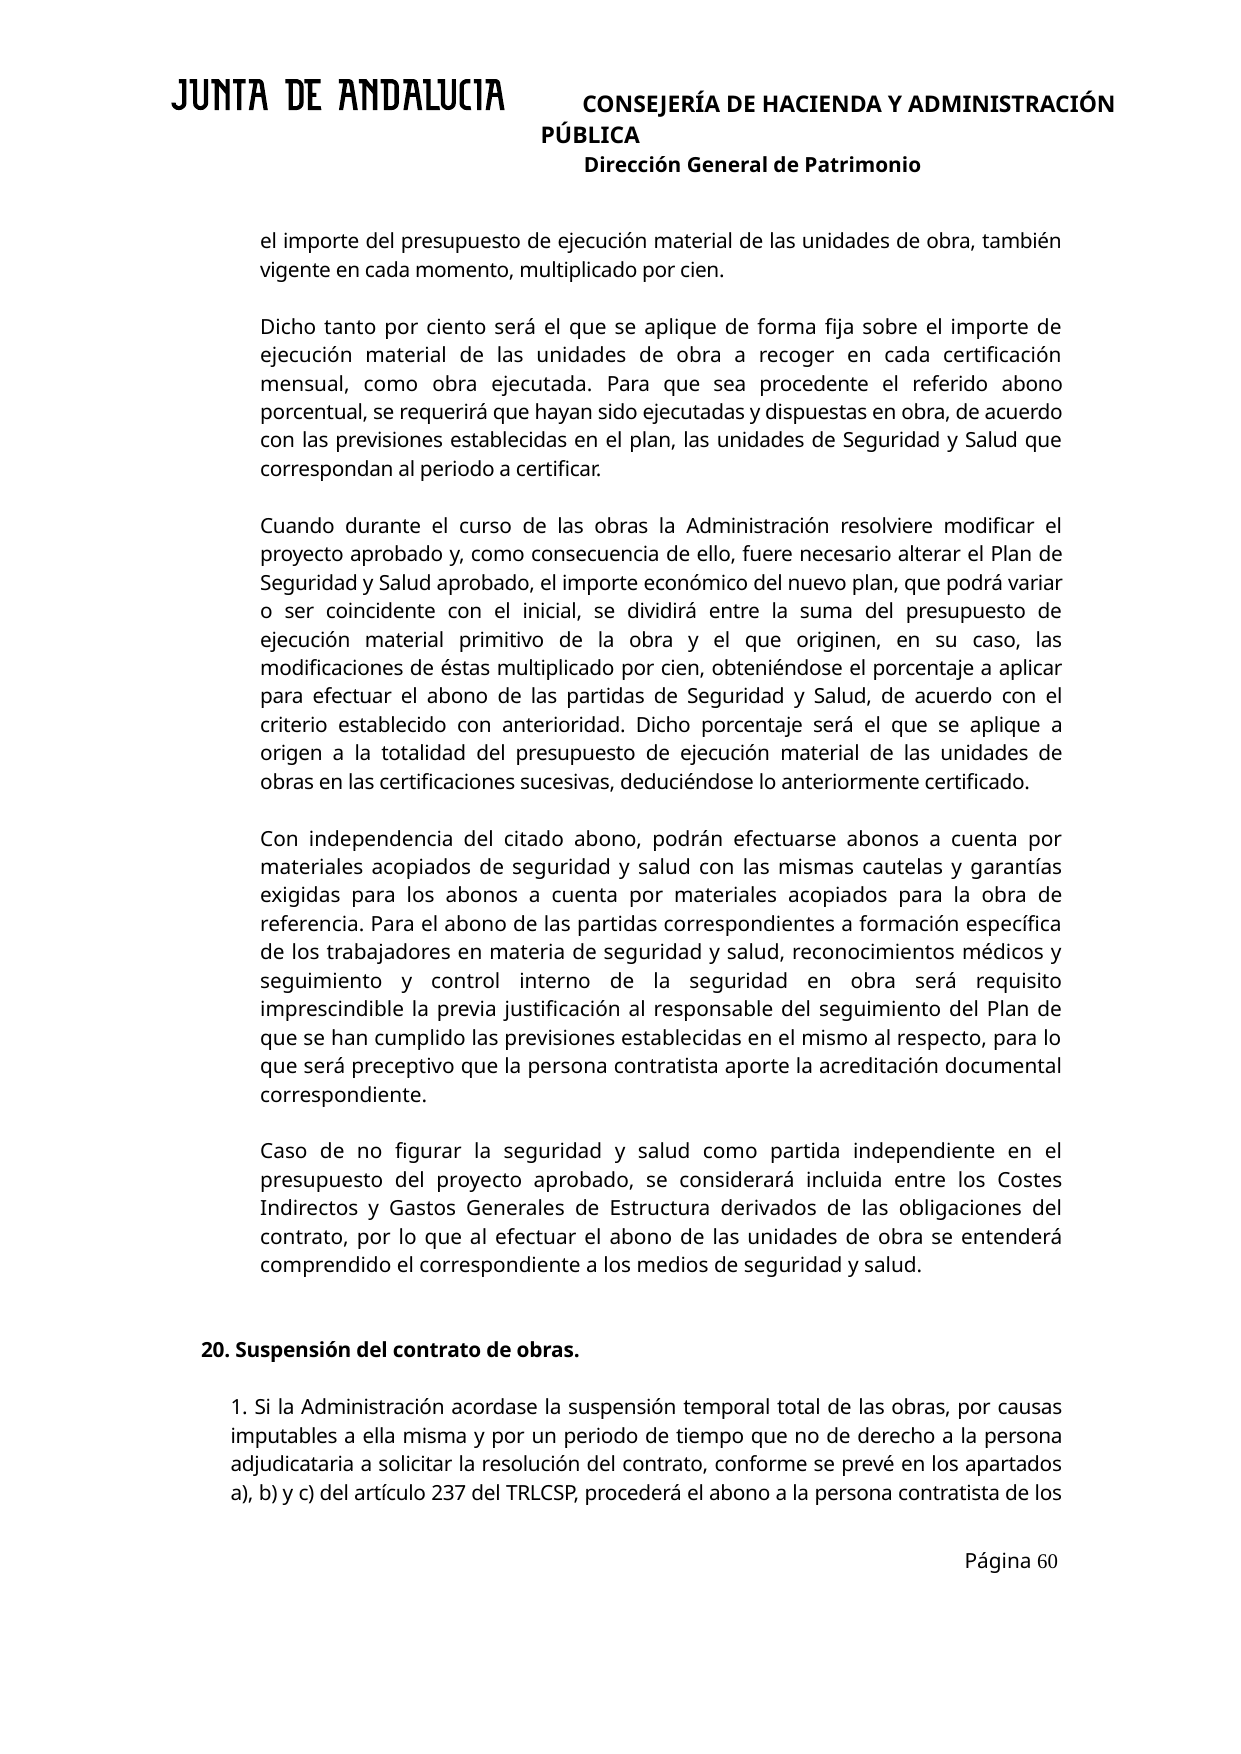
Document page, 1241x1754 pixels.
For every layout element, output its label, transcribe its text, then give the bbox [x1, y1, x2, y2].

text Dicho tanto por ciento será el que se aplique de forma fija sobre el importe de ejecución material de las unidades de obra a recoger en cada certificación mensual, como obra ejecutada. Para que sea procedente el referido abono porcentual, se requerirá que hayan sido ejecutadas y dispuestas en obra, de acuerdo con las previsiones establecidas en el plan, las unidades de Seguridad y Salud que correspondan al periodo a certificar. [260, 312, 1063, 482]
text Con independencia del citado abono, podrán efectuarse abonos a cuenta por materiales acopiados de seguridad y salud con las mismas cautelas y garantías exigidas para los abonos a cuenta por materiales acopiados para la obra de referencia. Para el abono de las partidas correspondientes a formación específica de los trabajadores en materia de seguridad y salud, reconocimientos médicos y seguimiento y control interno de la seguridad en obra será requisito imprescindible la previa justificación al responsable del seguimiento del Plan de que se han cumplido las previsiones establecidas en el mismo al respecto, para lo que será preceptivo que la persona contratista aporte la acreditación documental correspondiente. [260, 824, 1063, 1108]
text 1. Si la Administración acordase la suspensión temporal total de las obras, por causas imputables a ella misma y por un periodo de tiempo que no de derecho a la persona adjudicataria a solicitar la resolución del contrato, conforme se prevé en los apartados a), b) y c) del artículo 237 del TRLCSP, procederá el abono a la persona contratista de los [230, 1392, 1063, 1506]
text 20. Suspensión del contrato de obras. [201, 1336, 1063, 1364]
text Caso de no figurar la seguridad y salud como partida independiente en el presupuesto del proyecto aprobado, se considerará incluida entre los Costes Indirectos y Gastos Generales de Estructura derivados de las obligaciones del contrato, por lo que al efectuar el abono de las unidades de obra se entenderá comprendido el correspondiente a los medios de seguridad y salud. [260, 1137, 1063, 1279]
text el importe del presupuesto de ejecución material de las unidades de obra, también vigente en cada momento, multiplicado por cien. [260, 227, 1063, 283]
text Cuando durante el curso de las obras la Administración resolviere modificar el proyecto aprobado y, como consecuencia de ello, fuere necesario alterar el Plan de Seguridad y Salud aprobado, el importe económico del nuevo plan, que podrá variar o ser coincidente con el inicial, se dividirá entre la suma del presupuesto de ejecución material primitivo de la obra y el que originen, en su caso, las modificaciones de éstas multiplicado por cien, obteniéndose el porcentaje a aplicar para efectuar el abono de las partidas de Seguridad y Salud, de acuerdo con el criterio establecido con anterioridad. Dicho porcentaje será el que se aplique a origen a la totalidad del presupuesto de ejecución material de las unidades de obras en las certificaciones sucesivas, deduciéndose lo anteriormente certificado. [260, 511, 1063, 795]
